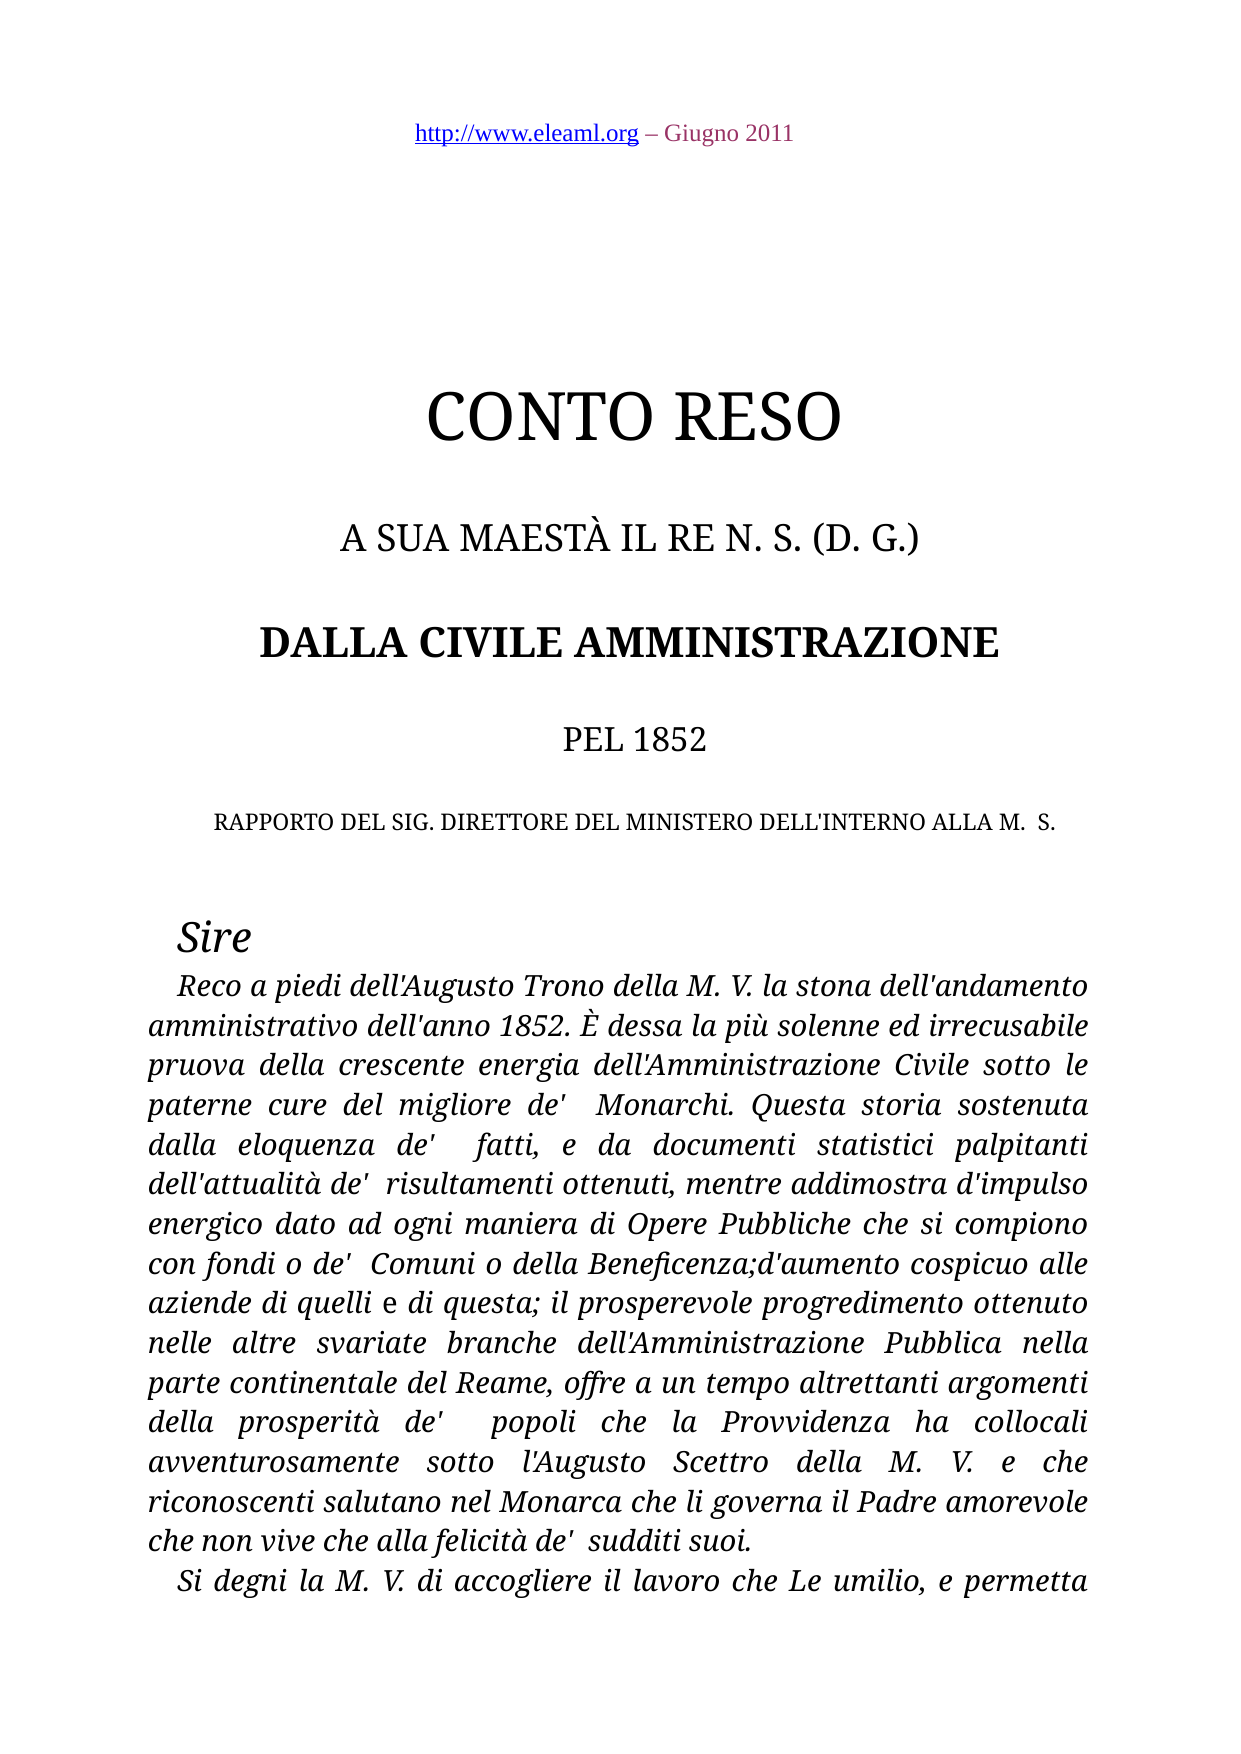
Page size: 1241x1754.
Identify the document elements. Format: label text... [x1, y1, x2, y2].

text Reco a piedi dell'Augusto Trono della M. V. la stona dell'andamento amministrativo dell'anno 1852. È dessa la più solenne ed irrecusabile pruova della crescente energia dell'Amministrazione Civile sotto le paterne cure del migliore de' Monarchi. Questa storia sostenuta dalla eloquenza de' fatti, e da documenti statistici palpitanti dell'attualità de' risultamenti ottenuti, mentre addimostra d'impulso energico dato ad ogni maniera di Opere Pubbliche che si compiono con fondi o de' Comuni o della Beneficenza;d'aumento cospicuo alle aziende di quelli e di questa; il prosperevole progredimento ottenuto nelle altre svariate branche dell'Amministrazione Pubblica nella parte continentale del Reame, offre a un tempo altrettanti argomenti della prosperità de' popoli che la Provvidenza ha collocali avventurosamente sotto l'Augusto Scettro della M. V. e che riconoscenti salutano nel Monarca che li governa il Padre amorevole che non vive che alla felicità de' sudditi suoi. [148, 965, 1093, 1560]
text RAPPORTO DEL SIG. DIRETTORE DEL MINISTERO DELL'INTERNO ALLA M. S. [118, 806, 1122, 837]
text Sire [148, 908, 1093, 965]
text PEL 1852 [118, 715, 1122, 761]
text A SUA MAESTÀ IL RE N. S. (D. G.) [118, 511, 1122, 562]
text DALLA CIVILE AMMINISTRAZIONE [118, 613, 1122, 670]
text CONTO RESO [118, 369, 1122, 460]
text Si degni la M. V. di accogliere il lavoro che Le umilio, e permetta [148, 1560, 1093, 1600]
